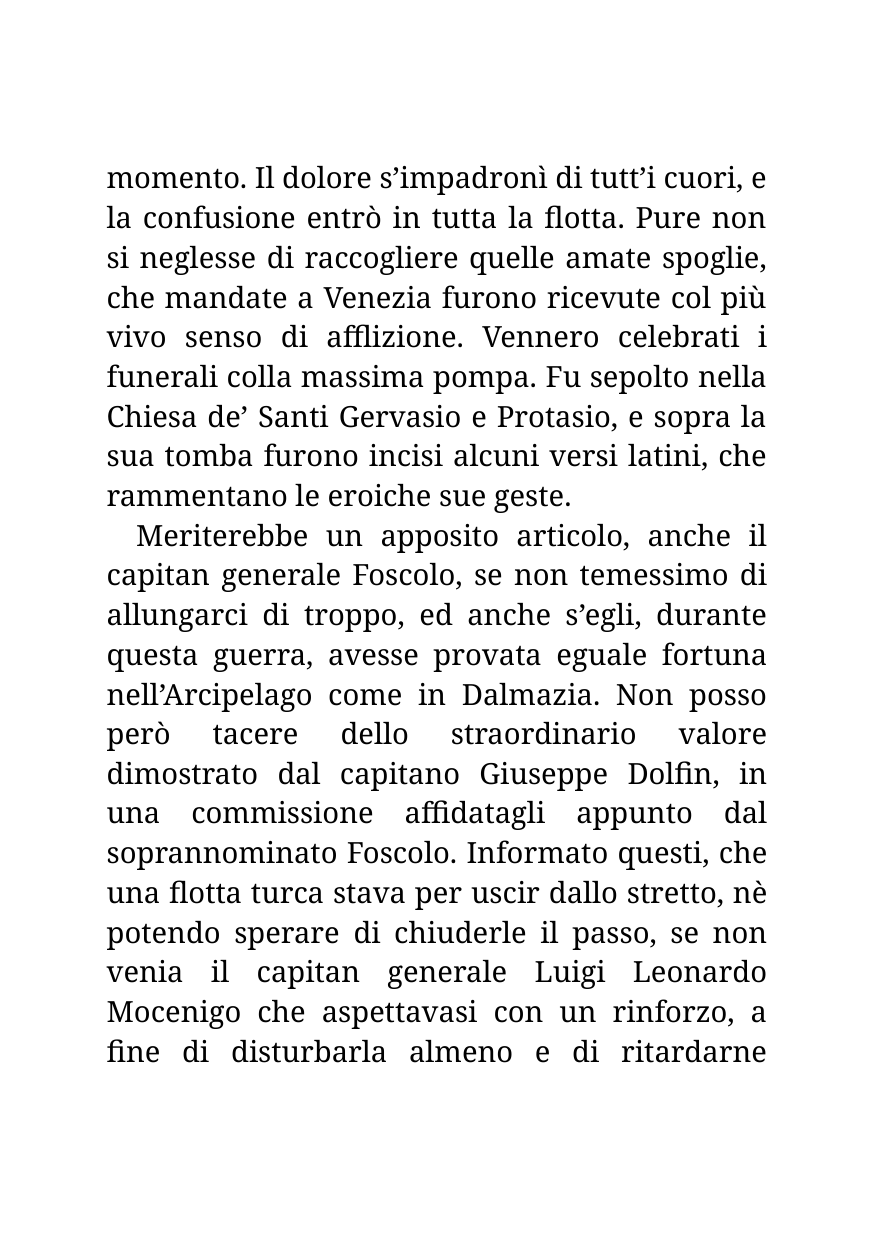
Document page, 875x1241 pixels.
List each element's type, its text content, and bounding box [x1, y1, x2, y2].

text Meriterebbe un apposito articolo, anche il capitan generale Foscolo, se non temessimo di allungarci di troppo, ed anche s’egli, durante questa guerra, avesse provata eguale fortuna nell’Arcipelago come in Dalmazia. Non posso però tacere dello straordinario valore dimostrato dal capitano Giuseppe Dolfin, in una commissione affidatagli appunto dal soprannominato Foscolo. Informato questi, che una flotta turca stava per uscir dallo stretto, nè potendo sperare di chiuderle il passo, se non venia il capitan generale Luigi Leonardo Mocenigo che aspettavasi con un rinforzo, a fine di disturbarla almeno e di ritardarne [106, 515, 768, 1071]
text momento. Il dolore s’impadronì di tutt’i cuori, e la confusione entrò in tutta la flotta. Pure non si neglesse di raccogliere quelle amate spoglie, che mandate a Venezia furono ricevute col più vivo senso di afflizione. Vennero celebrati i funerali colla massima pompa. Fu sepolto nella Chiesa de’ Santi Gervasio e Protasio, e sopra la sua tomba furono incisi alcuni versi latini, che rammentano le eroiche sue geste. [106, 158, 768, 515]
